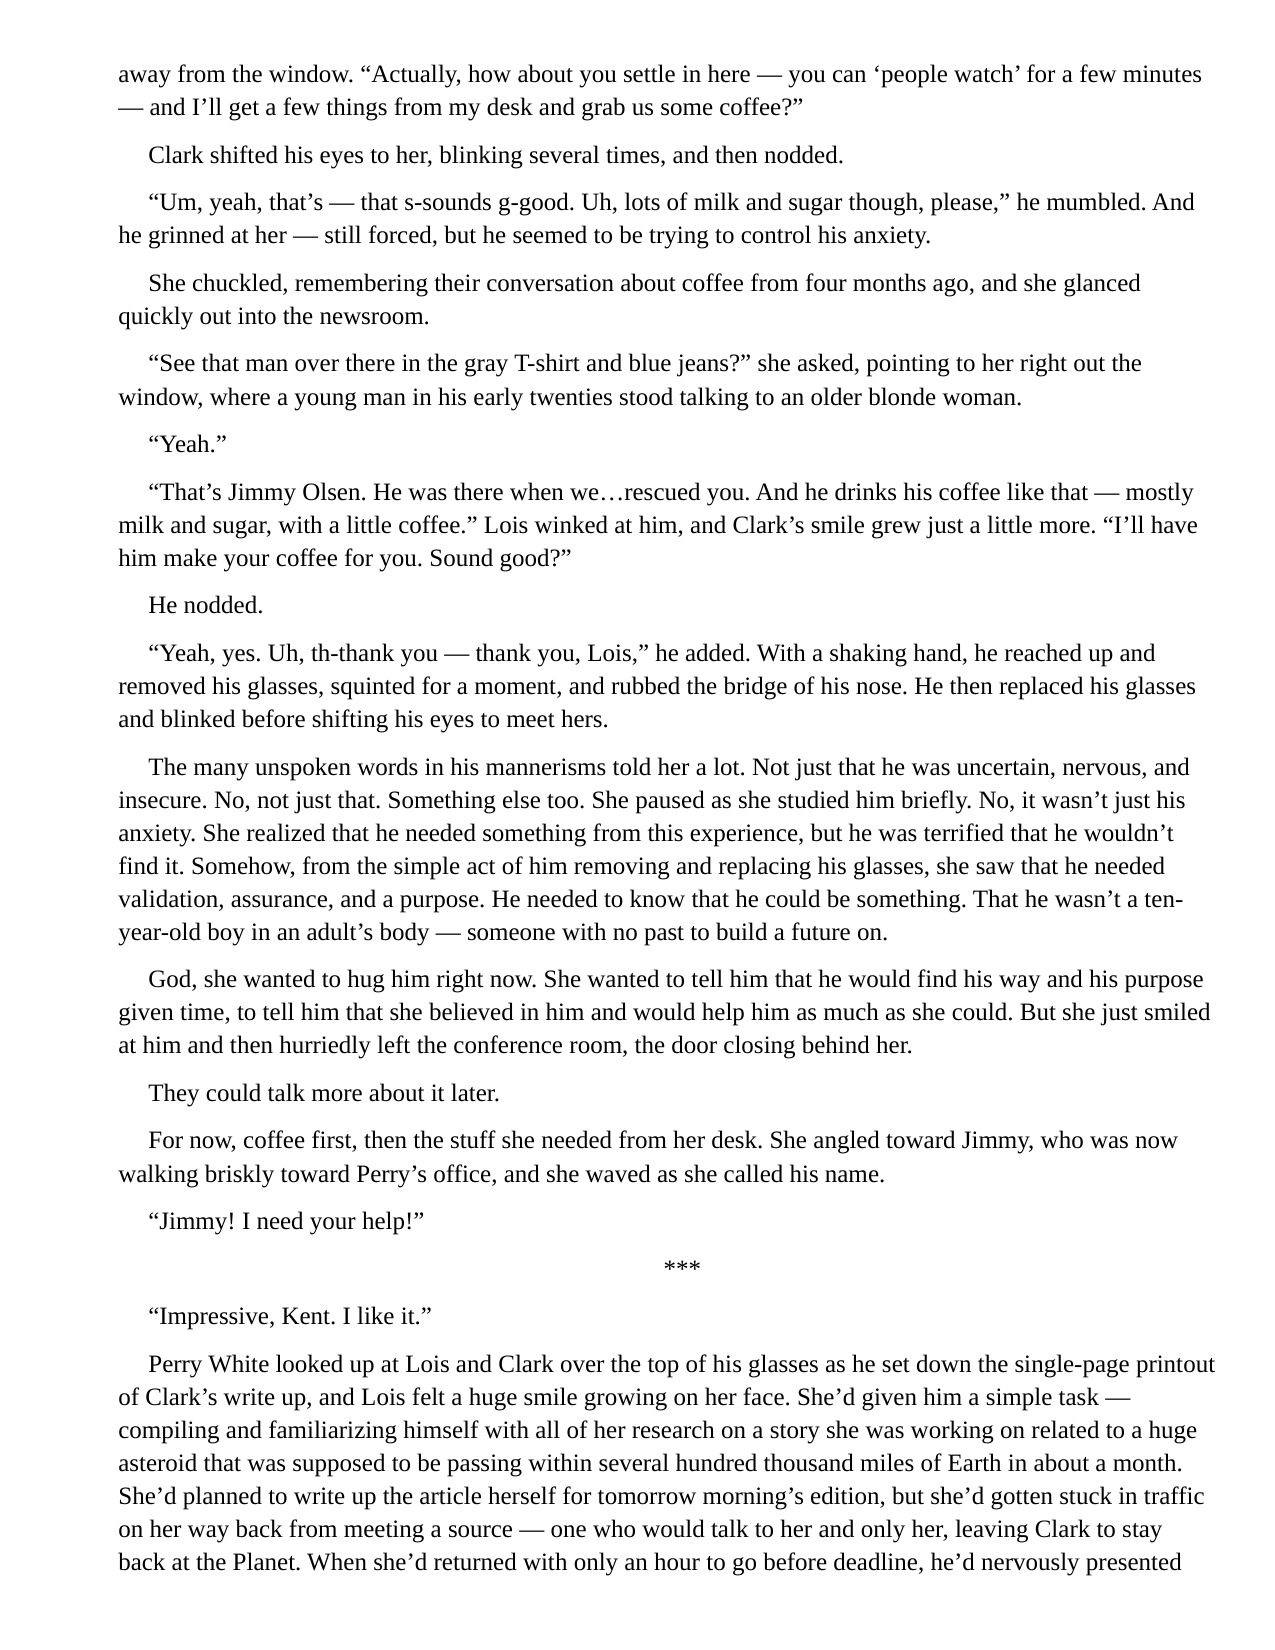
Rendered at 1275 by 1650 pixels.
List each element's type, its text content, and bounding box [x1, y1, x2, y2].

text God, she wanted to hug him right now. She wanted to tell him that he would find his way and his purpose given time, to tell him that she believed in him and would help him as much as she could. But she just smiled at him and then hurriedly left the conference room, the door closing behind her. [118, 964, 1216, 1059]
text “Um, yeah, that’s — that s-sounds g-good. Uh, lots of milk and sugar though, please,” he mumbled. And he grinned at her — still forced, but he seemed to be trying to control his anxiety. [118, 187, 1216, 249]
text “That’s Jimmy Olsen. He was there when we…rescued you. And he drinks his coffee like that — mostly milk and sugar, with a little coffee.” Lois winked at him, and Clark’s smile grew just a little more. “I’ll have him make your coffee for you. Sound good?” [118, 477, 1216, 572]
text “Yeah.” [118, 429, 1216, 458]
text *** [118, 1254, 1216, 1283]
text She chuckled, remembering their conversation about coffee from four months ago, and she glanced quickly out into the newsroom. [118, 268, 1216, 330]
text He nodded. [118, 590, 1216, 619]
text The many unspoken words in his mannerisms told her a lot. Not just that he was uncertain, nervous, and insecure. No, not just that. Something else too. She paused as she studied him briefly. No, it wasn’t just his anxiety. She realized that he needed something from this experience, but he was terrified that he wouldn’t find it. Somehow, from the simple act of him removing and replacing his glasses, she saw that he needed validation, assurance, and a purpose. He needed to know that he could be something. That he wasn’t a ten-year-old boy in an adult’s body — someone with no past to build a future on. [118, 752, 1216, 946]
text “Jimmy! I need your help!” [118, 1206, 1216, 1235]
text For now, coffee first, then the stuff she needed from her desk. She angled toward Jimmy, who was now walking briskly toward Perry’s office, and she waved as she called his name. [118, 1126, 1216, 1187]
text “See that man over there in the gray T-shirt and blue jeans?” she asked, pointing to her right out the window, where a young man in his early twenties stood talking to an older blonde woman. [118, 348, 1216, 410]
text away from the window. “Actually, how about you settle in here — you can ‘people watch’ for a few minutes — and I’ll get a few things from my desk and grab us some coffee?” [118, 59, 1216, 121]
text “Yeah, yes. Uh, th-thank you — thank you, Lois,” he added. With a shaking hand, he reached up and removed his glasses, squinted for a moment, and rubbed the bridge of his nose. He then replaced his glasses and blinked before shifting his eyes to meet hers. [118, 638, 1216, 733]
text “Impressive, Kent. I like it.” [118, 1301, 1216, 1330]
text Clark shifted his eyes to her, blinking several times, and then nodded. [118, 140, 1216, 168]
text Perry White looked up at Lois and Clark over the top of his glasses as he set down the single-page printout of Clark’s write up, and Lois felt a huge smile growing on her face. She’d given him a simple task — compiling and familiarizing himself with all of her research on a story she was working on related to a huge asteroid that was supposed to be passing within several hundred thousand miles of Earth in about a month. She’d planned to write up the article herself for tomorrow morning’s edition, but she’d gotten stuck in traffic on her way back from meeting a source — one who would talk to her and only her, leaving Clark to stay back at the Planet. When she’d returned with only an hour to go before deadline, he’d nervously presented [118, 1349, 1216, 1576]
text They could talk more about it later. [118, 1078, 1216, 1107]
